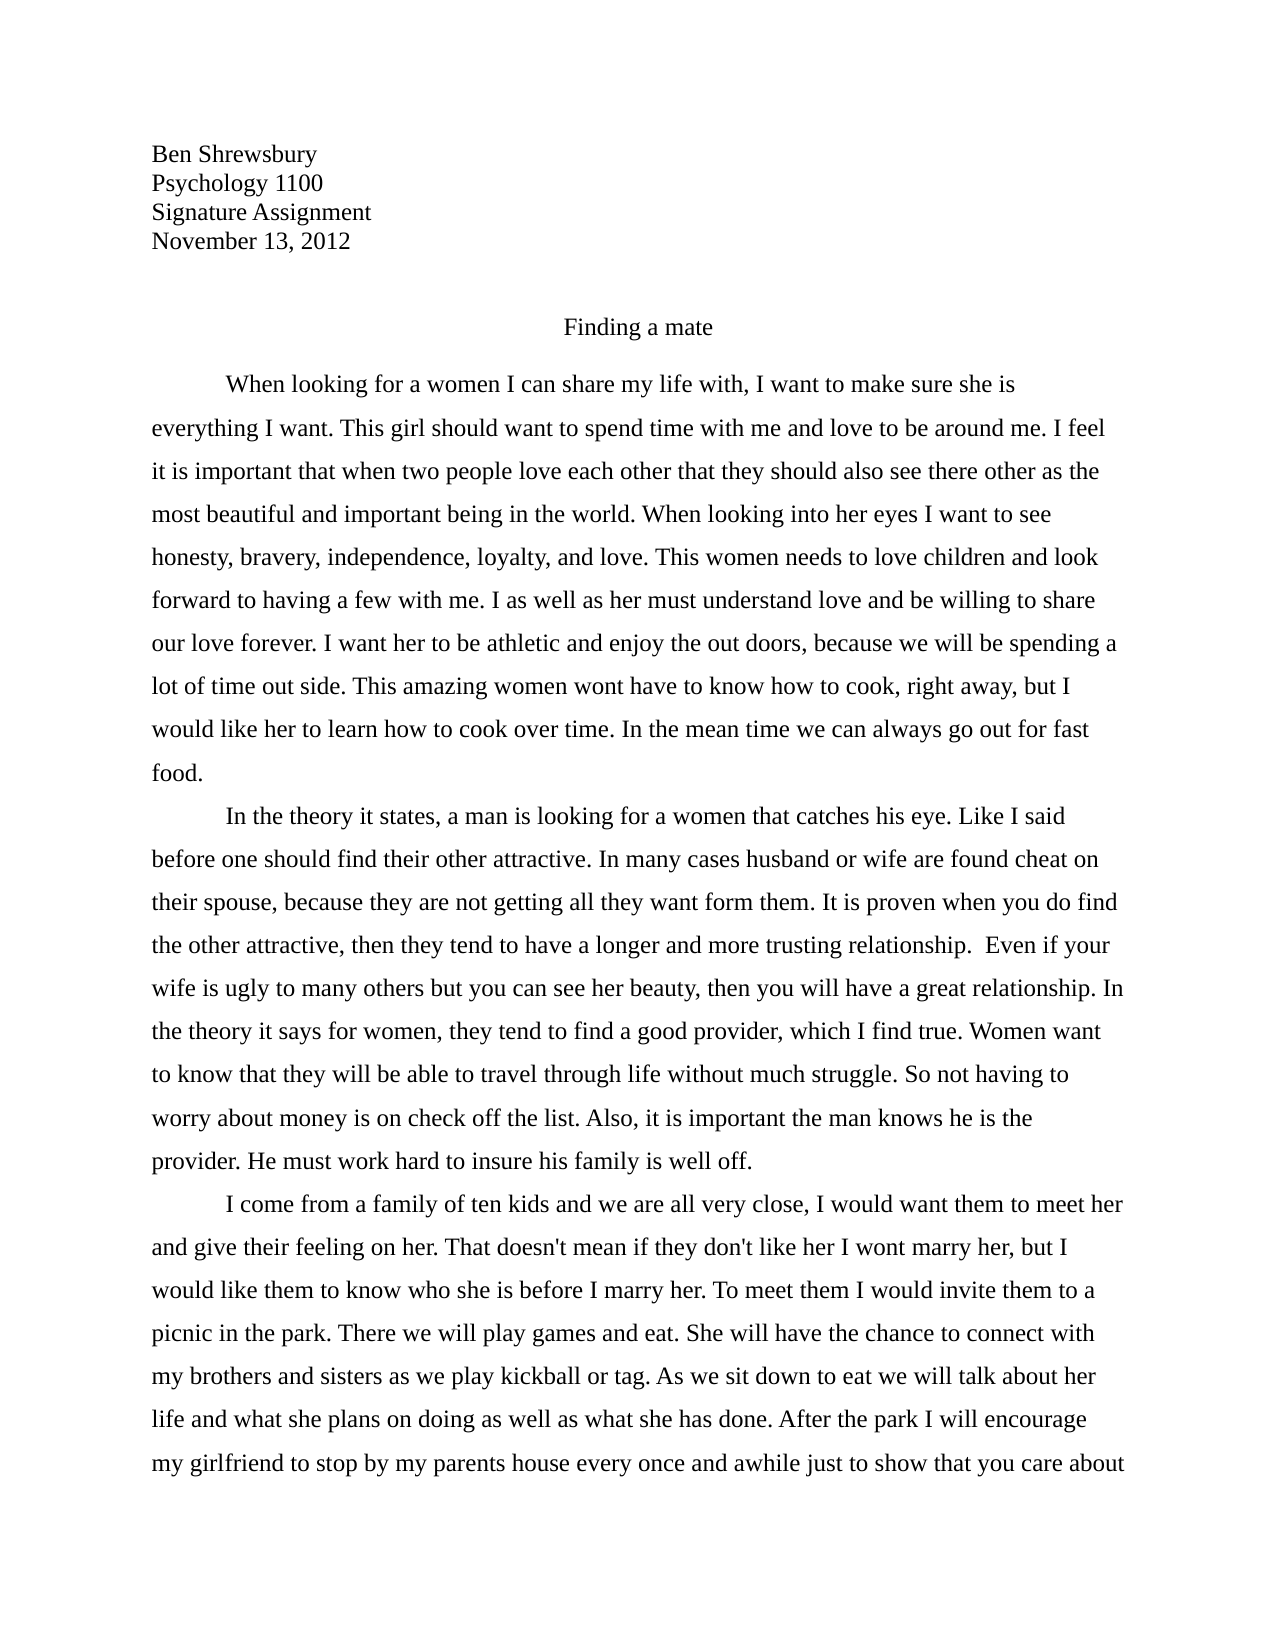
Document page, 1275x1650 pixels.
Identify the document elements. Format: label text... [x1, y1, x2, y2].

text Ben Shrewsbury [151, 139, 1125, 168]
text I come from a family of ten kids and we are all very close, I would want them to meet her and give their feeling on her. That doesn't mean if they don't like her I wont marry her, but I would like them to know who she is before I marry her. To meet them I would invite them to a picnic in the park. There we will play games and eat. She will have the chance to connect with my brothers and sisters as we play kickball or tag. As we sit down to eat we will talk about her life and what she plans on doing as well as what she has done. After the park I will encourage my girlfriend to stop by my parents house every once and awhile just to show that you care about [151, 1189, 1125, 1476]
text In the theory it states, a man is looking for a women that catches his eye. Like I said before one should find their other attractive. In many cases husband or wife are found cheat on their spouse, because they are not getting all they want form them. It is proven when you do find the other attractive, then they tend to have a longer and more trusting relationship. Even if your wife is ugly to many others but you can see her beauty, then you will have a great relationship. In the theory it says for women, they tend to find a good provider, which I find true. Women want to know that they will be able to travel through life without much struggle. So not having to worry about money is on check off the list. Also, it is important the man knows he is the provider. He must work hard to insure his family is well off. [151, 801, 1125, 1174]
text Finding a mate [151, 312, 1125, 341]
text Psychology 1100 [151, 168, 1125, 197]
text When looking for a women I can share my life with, I want to make sure she is everything I want. This girl should want to spend time with me and love to be around me. I feel it is important that when two people love each other that they should also see there other as the most beautiful and important being in the world. When looking into her eyes I want to see honesty, bravery, independence, loyalty, and love. This women needs to love children and look forward to having a few with me. I as well as her must understand love and be willing to share our love forever. I want her to be athletic and enjoy the out doors, because we will be spending a lot of time out side. This amazing women wont have to know how to cook, right away, but I would like her to learn how to cook over time. In the mean time we can always go out for fast food. [151, 369, 1125, 786]
text Signature Assignment [151, 197, 1125, 226]
text November 13, 2012 [151, 226, 1125, 254]
